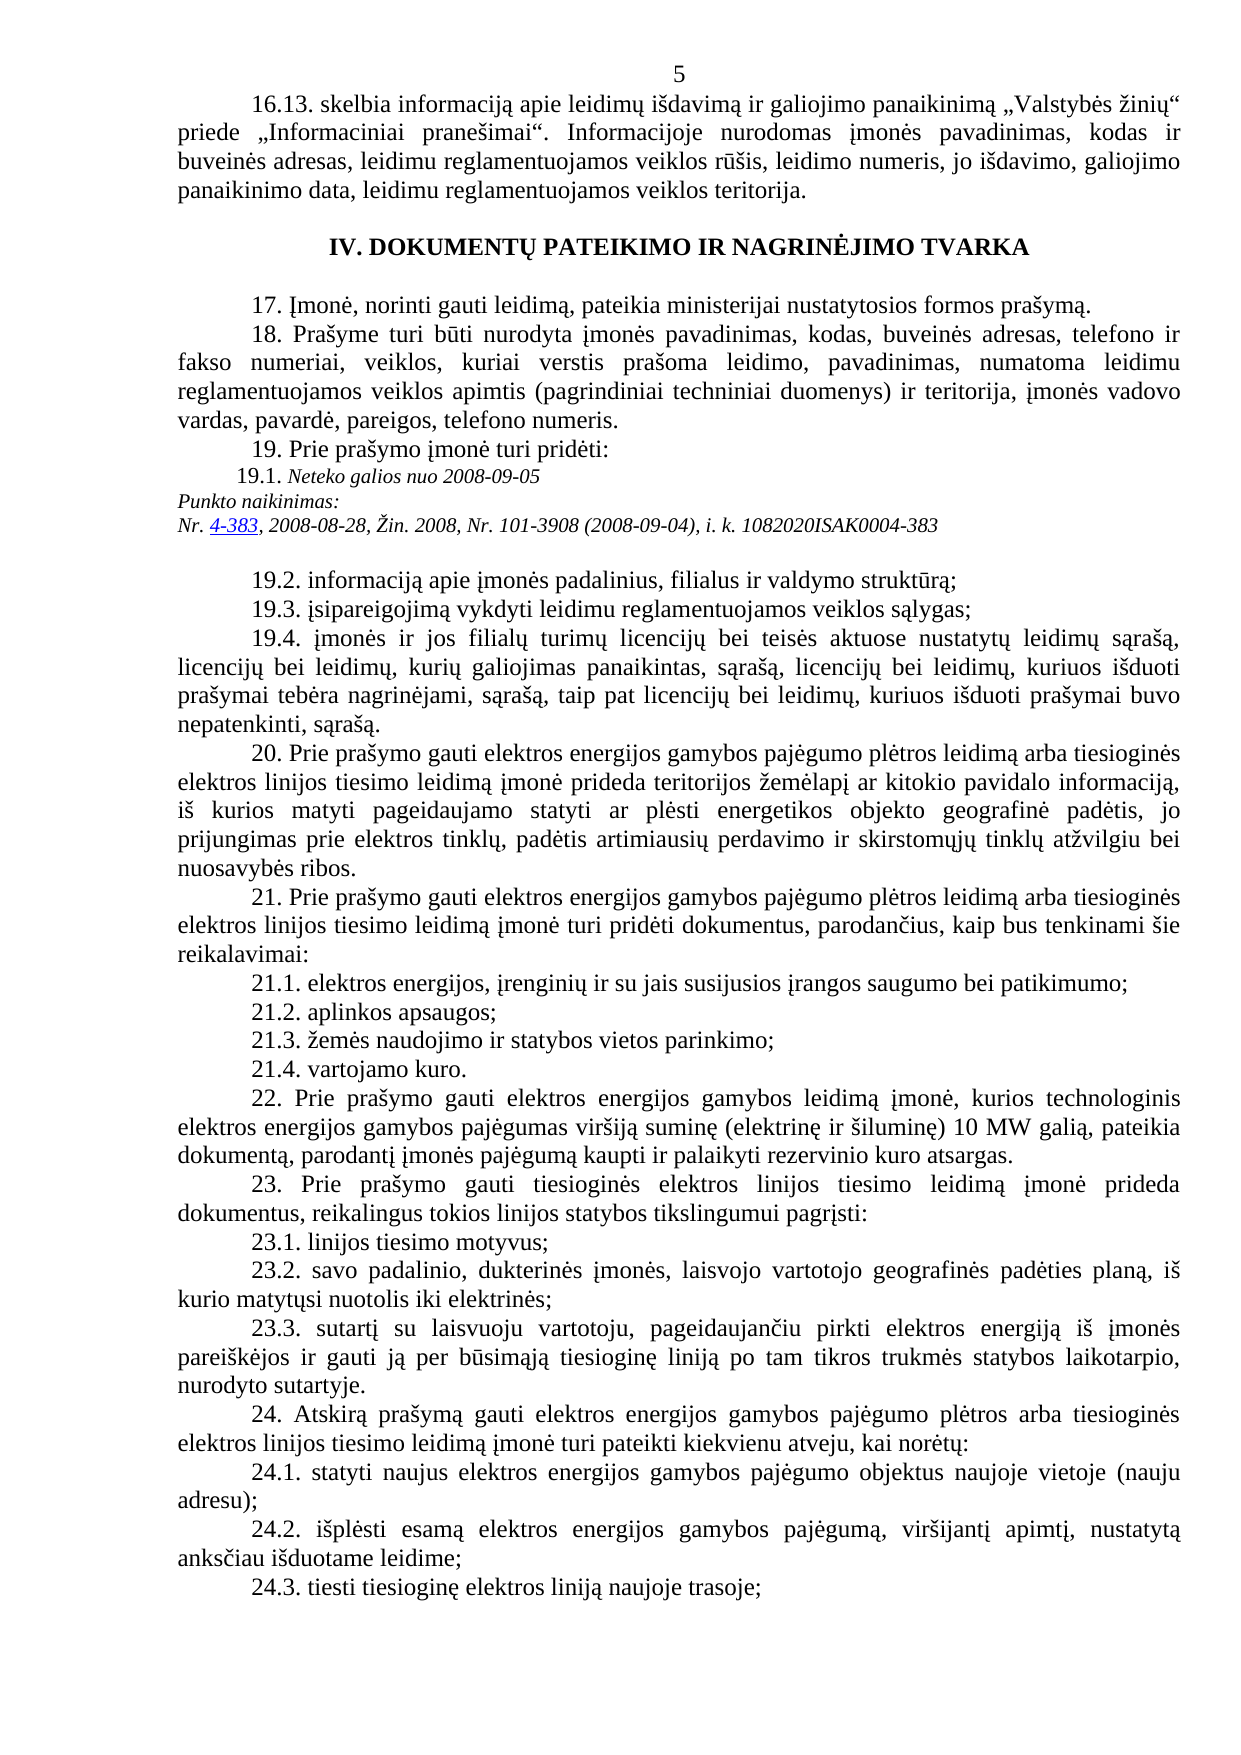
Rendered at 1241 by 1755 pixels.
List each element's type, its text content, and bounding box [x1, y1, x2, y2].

text 21. Prie prašymo gauti elektros energijos gamybos pajėgumo plėtros leidimą arba tiesioginės elektros linijos tiesimo leidimą įmonė turi pridėti dokumentus, parodančius, kaip bus tenkinami šie reikalavimai: [177, 882, 1181, 968]
text 17. Įmonė, norinti gauti leidimą, pateikia ministerijai nustatytosios formos prašymą. [177, 290, 1181, 319]
text Punkto naikinimas: [177, 489, 1181, 513]
text 24.2. išplėsti esamą elektros energijos gamybos pajėgumą, viršijantį apimtį, nustatytą anksčiau išduotame leidime; [177, 1514, 1181, 1572]
text 21.2. aplinkos apsaugos; [177, 997, 1181, 1026]
text 24.3. tiesti tiesioginę elektros liniją naujoje trasoje; [177, 1572, 1181, 1601]
text 24.1. statyti naujus elektros energijos gamybos pajėgumo objektus naujoje vietoje (nauju adresu); [177, 1457, 1181, 1514]
text 19. Prie prašymo įmonė turi pridėti: [177, 434, 1181, 462]
text Nr. 4-383, 2008-08-28, Žin. 2008, Nr. 101-3908 (2008-09-04), i. k. 1082020ISAK0004-383 [177, 513, 1181, 537]
text 19.2. informaciją apie įmonės padalinius, filialus ir valdymo struktūrą; [177, 566, 1181, 594]
text 23.2. savo padalinio, dukterinės įmonės, laisvojo vartotojo geografinės padėties planą, iš kurio matytųsi nuotolis iki elektrinės; [177, 1256, 1181, 1313]
text 23.1. linijos tiesimo motyvus; [177, 1227, 1181, 1256]
text 19.4. įmonės ir jos filialų turimų licencijų bei teisės aktuose nustatytų leidimų sąrašą, licencijų bei leidimų, kurių galiojimas panaikintas, sąrašą, licencijų bei leidimų, kuriuos išduoti prašymai tebėra nagrinėjami, sąrašą, taip pat licencijų bei leidimų, kuriuos išduoti prašymai buvo nepatenkinti, sąrašą. [177, 623, 1181, 738]
text 19.1. Neteko galios nuo 2008-09-05 [177, 462, 1181, 489]
text 18. Prašyme turi būti nurodyta įmonės pavadinimas, kodas, buveinės adresas, telefono ir fakso numeriai, veiklos, kuriai verstis prašoma leidimo, pavadinimas, numatoma leidimu reglamentuojamos veiklos apimtis (pagrindiniai techniniai duomenys) ir teritorija, įmonės vadovo vardas, pavardė, pareigos, telefono numeris. [177, 319, 1181, 434]
text 24. Atskirą prašymą gauti elektros energijos gamybos pajėgumo plėtros arba tiesioginės elektros linijos tiesimo leidimą įmonė turi pateikti kiekvienu atveju, kai norėtų: [177, 1399, 1181, 1457]
text 21.4. vartojamo kuro. [177, 1054, 1181, 1083]
text 21.3. žemės naudojimo ir statybos vietos parinkimo; [177, 1026, 1181, 1054]
text 16.13. skelbia informaciją apie leidimų išdavimą ir galiojimo panaikinimą „Valstybės žinių“ priede „Informaciniai pranešimai“. Informacijoje nurodomas įmonės pavadinimas, kodas ir buveinės adresas, leidimu reglamentuojamos veiklos rūšis, leidimo numeris, jo išdavimo, galiojimo panaikinimo data, leidimu reglamentuojamos veiklos teritorija. [177, 89, 1181, 204]
text 20. Prie prašymo gauti elektros energijos gamybos pajėgumo plėtros leidimą arba tiesioginės elektros linijos tiesimo leidimą įmonė prideda teritorijos žemėlapį ar kitokio pavidalo informaciją, iš kurios matyti pageidaujamo statyti ar plėsti energetikos objekto geografinė padėtis, jo prijungimas prie elektros tinklų, padėtis artimiausių perdavimo ir skirstomųjų tinklų atžvilgiu bei nuosavybės ribos. [177, 738, 1181, 882]
text 19.3. įsipareigojimą vykdyti leidimu reglamentuojamos veiklos sąlygas; [177, 594, 1181, 623]
text IV. Dokumentų pateikimo ir nagrinėjimo tvarka [177, 232, 1181, 261]
text 22. Prie prašymo gauti elektros energijos gamybos leidimą įmonė, kurios technologinis elektros energijos gamybos pajėgumas viršiją suminę (elektrinę ir šiluminę) 10 MW galią, pateikia dokumentą, parodantį įmonės pajėgumą kaupti ir palaikyti rezervinio kuro atsargas. [177, 1083, 1181, 1169]
text 23. Prie prašymo gauti tiesioginės elektros linijos tiesimo leidimą įmonė prideda dokumentus, reikalingus tokios linijos statybos tikslingumui pagrįsti: [177, 1169, 1181, 1227]
text 21.1. elektros energijos, įrenginių ir su jais susijusios įrangos saugumo bei patikimumo; [177, 968, 1181, 997]
text 23.3. sutartį su laisvuoju vartotoju, pageidaujančiu pirkti elektros energiją iš įmonės pareiškėjos ir gauti ją per būsimąją tiesioginę liniją po tam tikros trukmės statybos laikotarpio, nurodyto sutartyje. [177, 1313, 1181, 1399]
